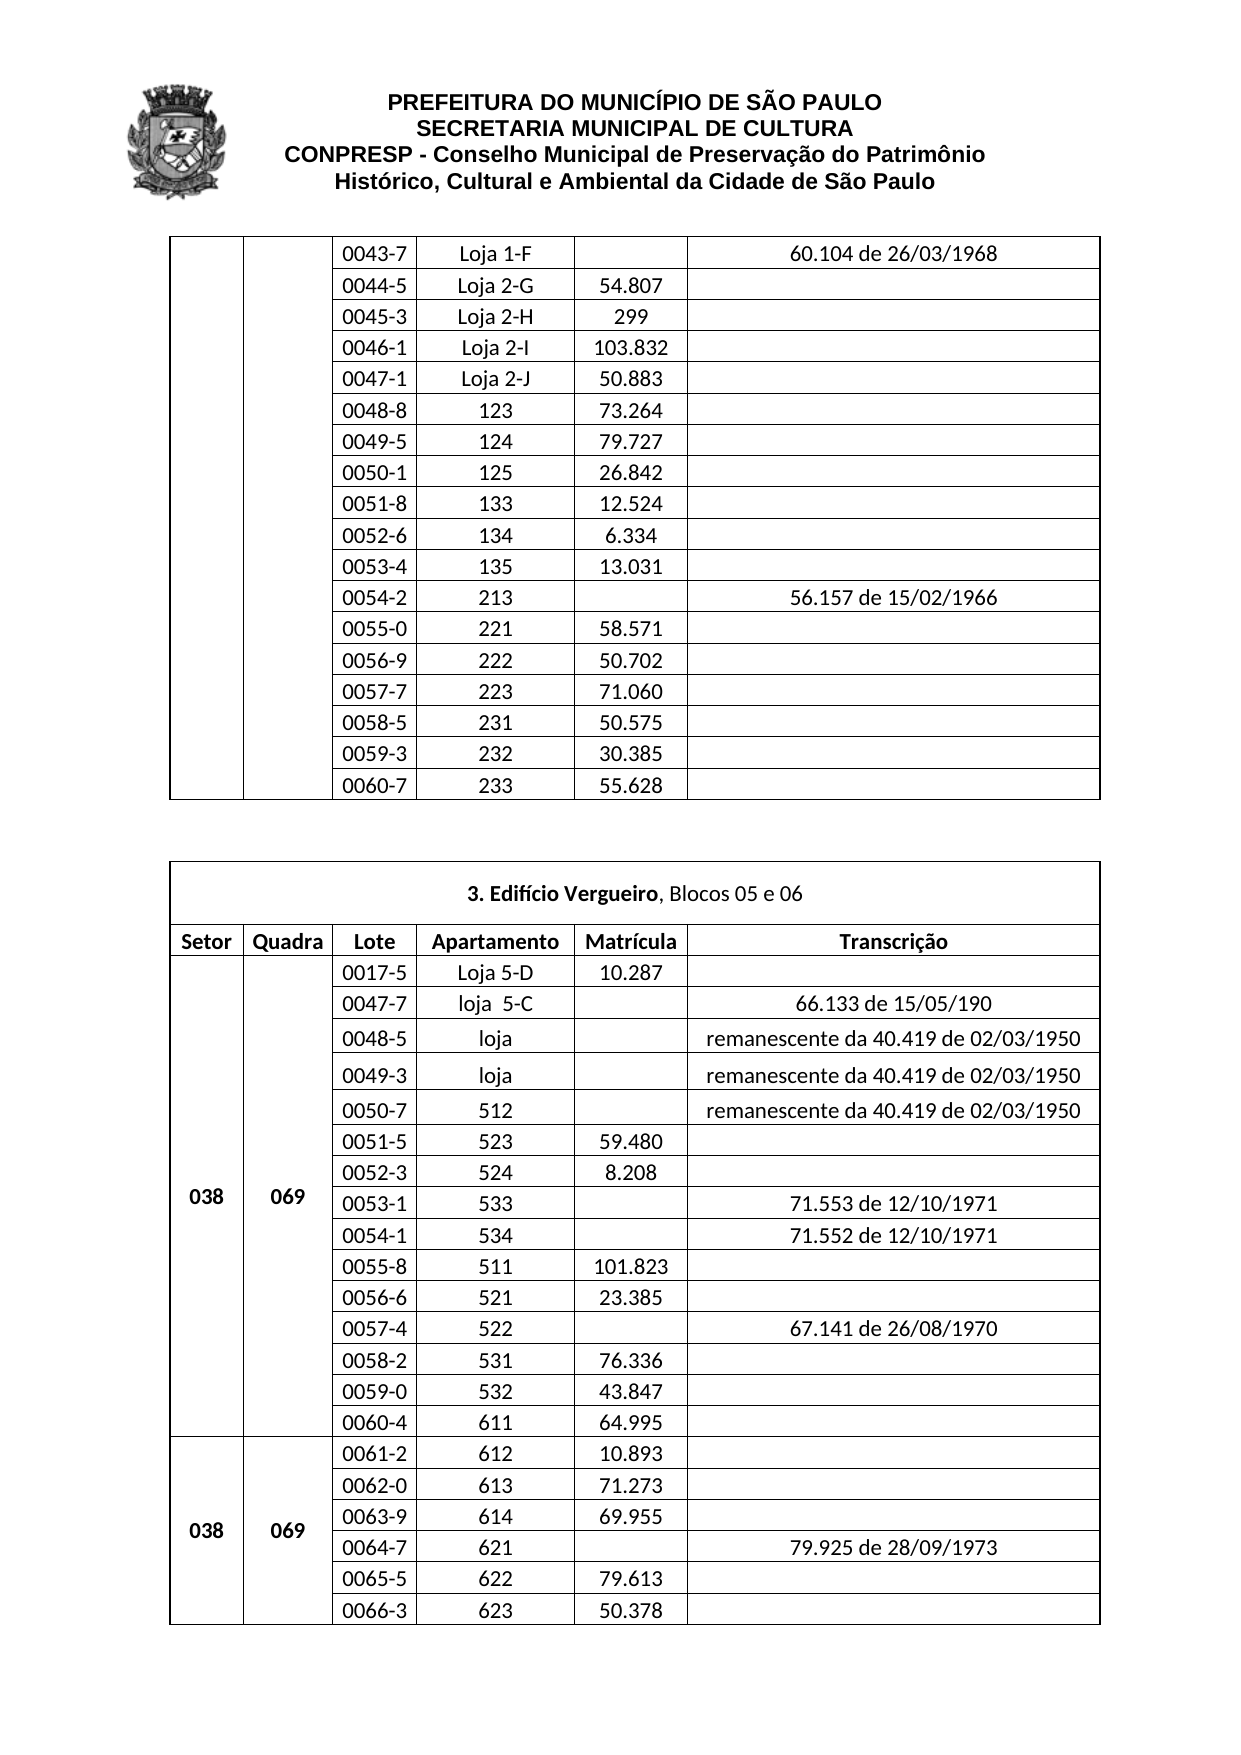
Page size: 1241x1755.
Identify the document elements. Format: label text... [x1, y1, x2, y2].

table_cell 3. Edifício Vergueiro, Blocos 05 e 06 [171, 862, 1099, 924]
table_cell 0059-0 [333, 1375, 416, 1405]
table_cell 58.571 [575, 612, 687, 642]
table_cell 54.807 [575, 269, 687, 299]
table_cell 50.883 [575, 362, 687, 392]
table_cell [243, 800, 332, 830]
table_cell 222 [417, 644, 574, 674]
table_cell 50.575 [575, 706, 687, 736]
table_cell 221 [417, 612, 574, 642]
table_cell 611 [417, 1406, 574, 1436]
table_cell 64.995 [575, 1406, 687, 1436]
table_cell loja 5-C [417, 987, 574, 1017]
table_cell [244, 237, 332, 799]
table_cell 232 [417, 737, 574, 767]
table_cell 71.553 de 12/10/1971 [688, 1187, 1099, 1217]
table_cell [688, 706, 1099, 736]
table_cell 614 [417, 1500, 574, 1530]
table_cell 0055-0 [333, 612, 416, 642]
table_cell 69.955 [575, 1500, 687, 1530]
table_cell 79.613 [575, 1562, 687, 1592]
table_cell 613 [417, 1469, 574, 1499]
table_cell 0063-9 [333, 1500, 416, 1530]
table_cell [575, 1187, 687, 1217]
table_cell Loja 2-J [417, 362, 574, 392]
table_cell 0048-5 [333, 1019, 416, 1052]
table_cell 8.208 [575, 1156, 687, 1186]
table_cell [417, 830, 574, 861]
table_cell 60.104 de 26/03/1968 [688, 237, 1099, 267]
table_cell [575, 1019, 687, 1052]
table_cell 0054-1 [333, 1219, 416, 1249]
table_cell Transcrição [688, 925, 1099, 955]
table_cell 66.133 de 15/05/190 [688, 987, 1099, 1017]
table_cell 0048-8 [333, 394, 416, 424]
table_cell 56.157 de 15/02/1966 [688, 581, 1099, 611]
table_cell 0051-8 [333, 487, 416, 517]
table_cell [688, 1406, 1099, 1436]
table_cell 0017-5 [333, 956, 416, 986]
table_cell [333, 830, 417, 861]
table_cell remanescente da 40.419 de 02/03/1950 [688, 1090, 1099, 1124]
table_cell 233 [417, 769, 574, 799]
table_cell [688, 612, 1099, 642]
table_cell [688, 394, 1099, 424]
table_cell [575, 237, 687, 267]
table_cell [688, 1156, 1099, 1186]
table_cell 231 [417, 706, 574, 736]
table_cell 0050-1 [333, 456, 416, 486]
table_cell 069 [244, 1437, 332, 1624]
table_cell 0053-1 [333, 1187, 416, 1217]
table_cell [688, 300, 1099, 330]
table_cell 10.287 [575, 956, 687, 986]
table_cell 534 [417, 1219, 574, 1249]
table_cell 0051-5 [333, 1125, 416, 1155]
table_cell [574, 800, 687, 830]
table_cell 0049-3 [333, 1053, 416, 1089]
table_cell 0058-2 [333, 1344, 416, 1374]
table_cell [688, 550, 1099, 580]
table_cell [417, 800, 574, 830]
table_cell 0062-0 [333, 1469, 416, 1499]
table_cell [688, 675, 1099, 705]
table_cell Loja 2-G [417, 269, 574, 299]
table_cell remanescente da 40.419 de 02/03/1950 [688, 1019, 1099, 1052]
table_cell [688, 737, 1099, 767]
table_cell loja [417, 1019, 574, 1052]
table_cell [171, 237, 243, 799]
table_cell 0060-7 [333, 769, 416, 799]
table_cell 0066-3 [333, 1594, 416, 1624]
table_cell [688, 956, 1099, 986]
table_cell [688, 362, 1099, 392]
table_cell Quadra [244, 925, 332, 955]
table_cell 0052-3 [333, 1156, 416, 1186]
table_cell 133 [417, 487, 574, 517]
table_cell 71.273 [575, 1469, 687, 1499]
table_cell 0054-2 [333, 581, 416, 611]
table_cell 134 [417, 519, 574, 549]
table_cell [688, 644, 1099, 674]
table_cell 101.823 [575, 1250, 687, 1280]
table_cell [575, 581, 687, 611]
table_cell [575, 987, 687, 1017]
table_cell 0057-4 [333, 1312, 416, 1342]
table_cell [688, 1125, 1099, 1155]
table_cell 038 [171, 1437, 243, 1624]
table_cell 522 [417, 1312, 574, 1342]
table_cell 71.552 de 12/10/1971 [688, 1219, 1099, 1249]
table_cell 30.385 [575, 737, 687, 767]
table_cell 6.334 [575, 519, 687, 549]
table_cell [243, 830, 332, 861]
table_cell 0052-6 [333, 519, 416, 549]
table_cell 0060-4 [333, 1406, 416, 1436]
table_cell 512 [417, 1090, 574, 1124]
table_cell Loja 2-H [417, 300, 574, 330]
table_cell Apartamento [417, 925, 574, 955]
table_cell 124 [417, 425, 574, 455]
table_cell 621 [417, 1531, 574, 1561]
table_cell [575, 1090, 687, 1124]
table_cell [688, 1562, 1099, 1592]
table_cell 0043-7 [333, 237, 416, 267]
table_cell 0053-4 [333, 550, 416, 580]
table_cell [688, 1594, 1099, 1624]
table_cell [688, 1344, 1099, 1374]
table_cell 59.480 [575, 1125, 687, 1155]
table_cell 0056-6 [333, 1281, 416, 1311]
table_cell 0050-7 [333, 1090, 416, 1124]
table_cell 0059-3 [333, 737, 416, 767]
table_cell [170, 830, 243, 861]
table_cell [688, 1469, 1099, 1499]
table_cell 50.378 [575, 1594, 687, 1624]
table_cell 623 [417, 1594, 574, 1624]
table_cell 103.832 [575, 331, 687, 361]
table_cell 123 [417, 394, 574, 424]
table_cell Matrícula [575, 925, 687, 955]
table_cell 0064-7 [333, 1531, 416, 1561]
table_cell [333, 800, 417, 830]
table_cell 79.727 [575, 425, 687, 455]
table_cell [688, 456, 1099, 486]
table_cell [574, 830, 687, 861]
table_cell [688, 1281, 1099, 1311]
table_cell 511 [417, 1250, 574, 1280]
table_cell [688, 1437, 1099, 1467]
table_cell 0047-7 [333, 987, 416, 1017]
table_cell 0056-9 [333, 644, 416, 674]
table_cell 0058-5 [333, 706, 416, 736]
table_cell 223 [417, 675, 574, 705]
table_cell 0065-5 [333, 1562, 416, 1592]
table_cell 0044-5 [333, 269, 416, 299]
table_cell 12.524 [575, 487, 687, 517]
table_cell 50.702 [575, 644, 687, 674]
table_cell 135 [417, 550, 574, 580]
table_cell [688, 800, 1100, 830]
table_cell [688, 1375, 1099, 1405]
table_cell 521 [417, 1281, 574, 1311]
table_cell 79.925 de 28/09/1973 [688, 1531, 1099, 1561]
table_cell [688, 425, 1099, 455]
table_cell [688, 1250, 1099, 1280]
table_cell [688, 331, 1099, 361]
table_cell 125 [417, 456, 574, 486]
table_cell 55.628 [575, 769, 687, 799]
table_cell 43.847 [575, 1375, 687, 1405]
table_cell [688, 519, 1099, 549]
table_cell 73.264 [575, 394, 687, 424]
table_cell 069 [244, 956, 332, 1436]
table_cell 0046-1 [333, 331, 416, 361]
table_cell Setor [171, 925, 243, 955]
table_cell 71.060 [575, 675, 687, 705]
table_cell [575, 1531, 687, 1561]
table_cell 213 [417, 581, 574, 611]
table_cell 26.842 [575, 456, 687, 486]
table_cell 23.385 [575, 1281, 687, 1311]
table_cell 13.031 [575, 550, 687, 580]
table_cell 76.336 [575, 1344, 687, 1374]
table_cell 0049-5 [333, 425, 416, 455]
table_cell loja [417, 1053, 574, 1089]
table_cell Loja 2-I [417, 331, 574, 361]
table_cell 0055-8 [333, 1250, 416, 1280]
table_cell 0057-7 [333, 675, 416, 705]
table_cell [688, 830, 1100, 861]
table_cell [688, 269, 1099, 299]
table_cell 622 [417, 1562, 574, 1592]
table_cell 0047-1 [333, 362, 416, 392]
table_cell 038 [171, 956, 243, 1436]
table_cell Lote [333, 925, 416, 955]
table_cell Loja 1-F [417, 237, 574, 267]
table_cell 0045-3 [333, 300, 416, 330]
table_cell [170, 800, 243, 830]
table_cell 0061-2 [333, 1437, 416, 1467]
table_cell 299 [575, 300, 687, 330]
table_cell [575, 1219, 687, 1249]
table_cell 532 [417, 1375, 574, 1405]
table_cell 10.893 [575, 1437, 687, 1467]
table_cell 531 [417, 1344, 574, 1374]
table_cell [688, 487, 1099, 517]
table_cell [575, 1053, 687, 1089]
table_cell [688, 769, 1099, 799]
table_cell Loja 5-D [417, 956, 574, 986]
table_cell 533 [417, 1187, 574, 1217]
table_cell remanescente da 40.419 de 02/03/1950 [688, 1053, 1099, 1089]
table_cell 67.141 de 26/08/1970 [688, 1312, 1099, 1342]
table_cell [688, 1500, 1099, 1530]
table_cell 612 [417, 1437, 574, 1467]
table_cell 523 [417, 1125, 574, 1155]
table_cell [575, 1312, 687, 1342]
table_cell 524 [417, 1156, 574, 1186]
